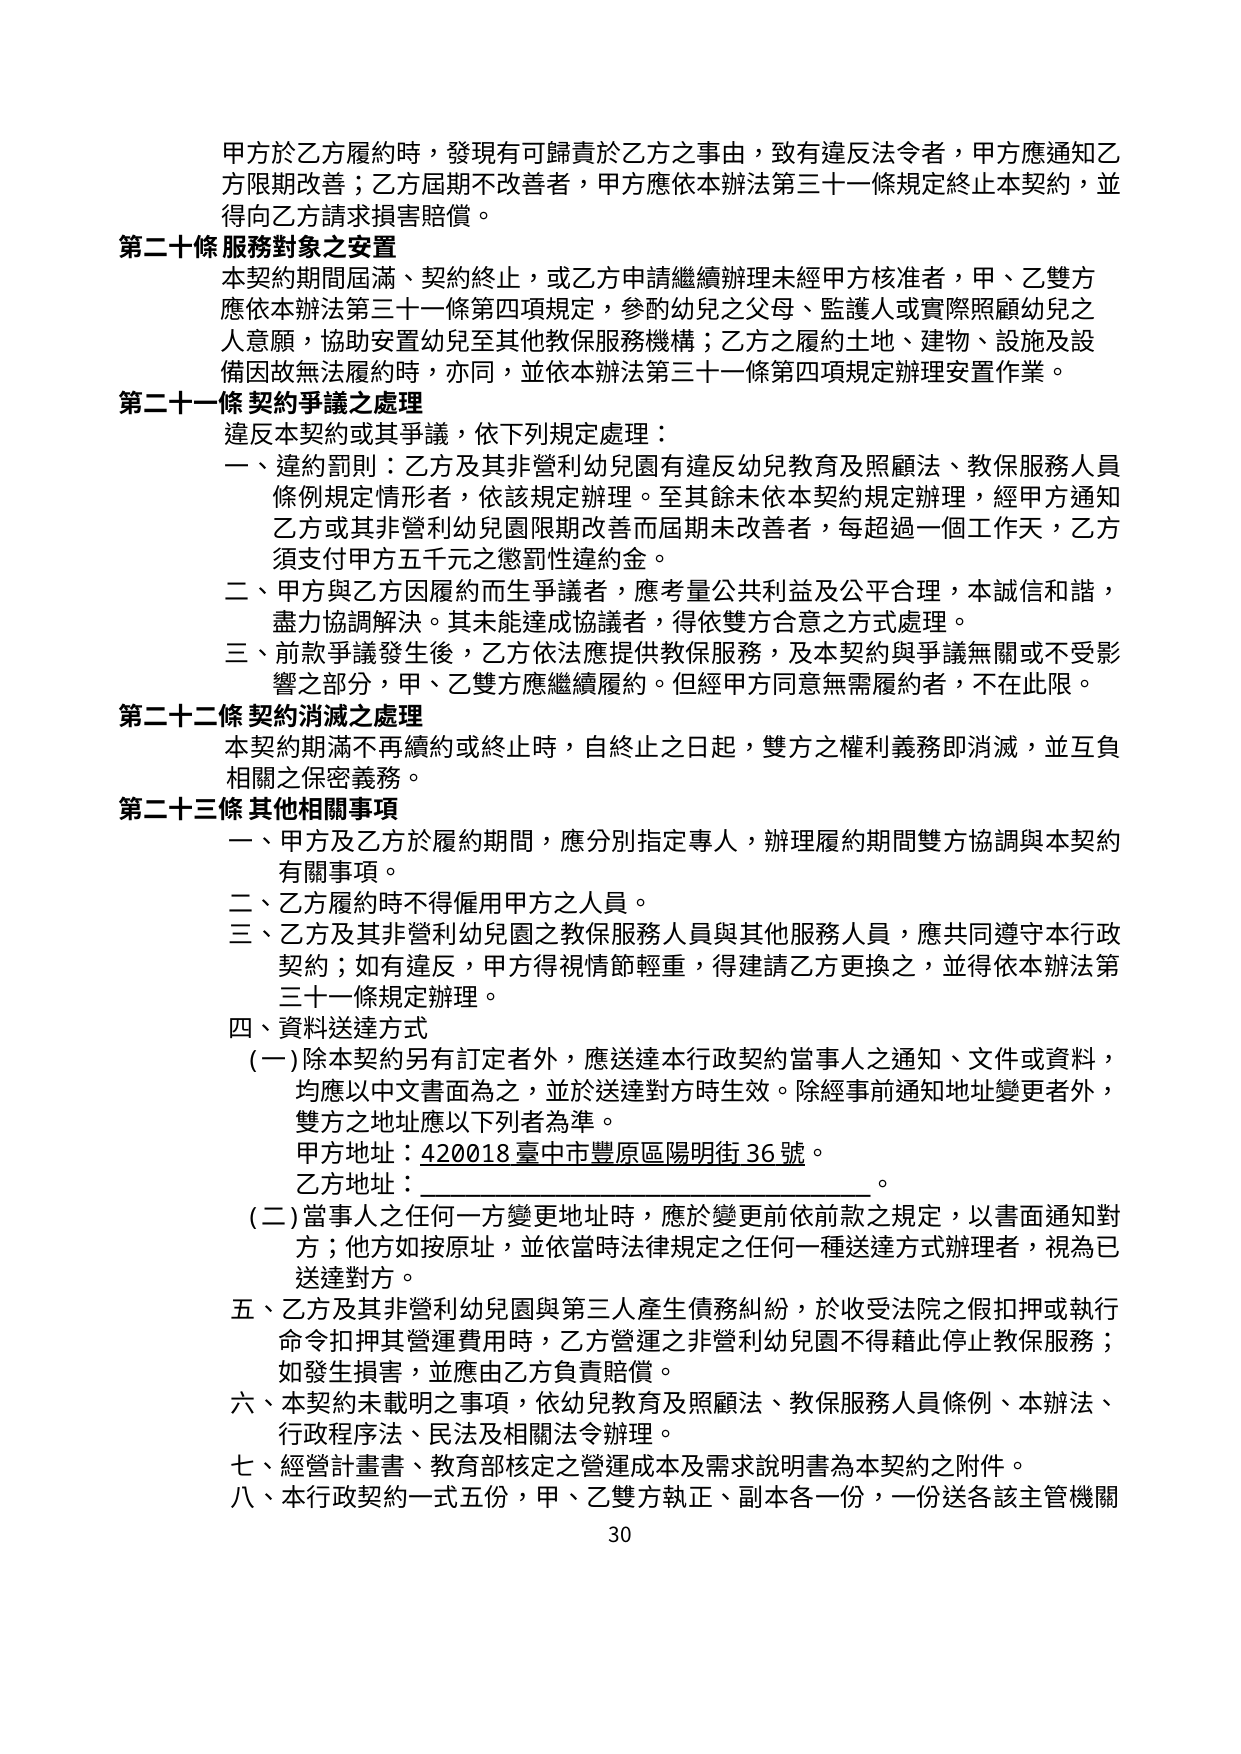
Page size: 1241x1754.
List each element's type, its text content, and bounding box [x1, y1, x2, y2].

text 乙方地址：______________________________。 [295, 1169, 1122, 1200]
text 違反本契約或其爭議，依下列規定處理： [224, 419, 1122, 450]
text 三、乙方及其非營利幼兒園之教保服務人員與其他服務人員，應共同遵守本行政契約；如有違反，甲方得視情節輕重，得建請乙方更換之，並得依本辦法第三十一條規定辦理。 [228, 919, 1122, 1012]
text 甲方地址：420018臺中市豐原區陽明街36號。 [295, 1137, 1122, 1169]
text 第二十一條 契約爭議之處理 [118, 387, 1122, 419]
text 第二十條 服務對象之安置 [118, 231, 1122, 262]
text 七、經營計畫書、教育部核定之營運成本及需求說明書為本契約之附件。 [230, 1450, 1122, 1481]
text (二)當事人之任何一方變更地址時，應於變更前依前款之規定，以書面通知對方；他方如按原址，並依當時法律規定之任何一種送達方式辦理者，視為已送達對方。 [245, 1200, 1122, 1294]
text 二、乙方履約時不得僱用甲方之人員。 [228, 887, 1122, 919]
text 五、乙方及其非營利幼兒園與第三人產生債務糾紛，於收受法院之假扣押或執行命令扣押其營運費用時，乙方營運之非營利幼兒園不得藉此停止教保服務；如發生損害，並應由乙方負責賠償。 [230, 1294, 1122, 1387]
text 甲方於乙方履約時，發現有可歸責於乙方之事由，致有違反法令者，甲方應通知乙方限期改善；乙方屆期不改善者，甲方應依本辦法第三十一條規定終止本契約，並得向乙方請求損害賠償。 [222, 137, 1122, 231]
text 一、甲方及乙方於履約期間，應分別指定專人，辦理履約期間雙方協調與本契約有關事項。 [228, 825, 1122, 887]
text 二、甲方與乙方因履約而生爭議者，應考量公共利益及公平合理，本誠信和諧，盡力協調解決。其未能達成協議者，得依雙方合意之方式處理。 [224, 575, 1122, 637]
text (一)除本契約另有訂定者外，應送達本行政契約當事人之通知、文件或資料，均應以中文書面為之，並於送達對方時生效。除經事前通知地址變更者外，雙方之地址應以下列者為準。 [245, 1044, 1122, 1137]
text 本契約期間屆滿、契約終止，或乙方申請繼續辦理未經甲方核准者，甲、乙雙方應依本辦法第三十一條第四項規定，參酌幼兒之父母、監護人或實際照顧幼兒之人意願，協助安置幼兒至其他教保服務機構；乙方之履約土地、建物、設施及設備因故無法履約時，亦同，並依本辦法第三十一條第四項規定辦理安置作業。 [220, 262, 1097, 387]
text 第二十三條 其他相關事項 [118, 794, 1122, 825]
text 八、本行政契約一式五份，甲、乙雙方執正、副本各一份，一份送各該主管機關 [230, 1481, 1122, 1512]
text 三、前款爭議發生後，乙方依法應提供教保服務，及本契約與爭議無關或不受影響之部分，甲、乙雙方應繼續履約。但經甲方同意無需履約者，不在此限。 [224, 637, 1122, 700]
text 第二十二條 契約消滅之處理 [118, 700, 1122, 731]
text 四、資料送達方式 [228, 1012, 1122, 1044]
text 六、本契約未載明之事項，依幼兒教育及照顧法、教保服務人員條例、本辦法、行政程序法、民法及相關法令辦理。 [230, 1387, 1122, 1450]
text 一、違約罰則：乙方及其非營利幼兒園有違反幼兒教育及照顧法、教保服務人員條例規定情形者，依該規定辦理。至其餘未依本契約規定辦理，經甲方通知乙方或其非營利幼兒園限期改善而屆期未改善者，每超過一個工作天，乙方須支付甲方五千元之懲罰性違約金。 [224, 450, 1122, 575]
text 本契約期滿不再續約或終止時，自終止之日起，雙方之權利義務即消滅，並互負相關之保密義務。 [224, 731, 1122, 794]
